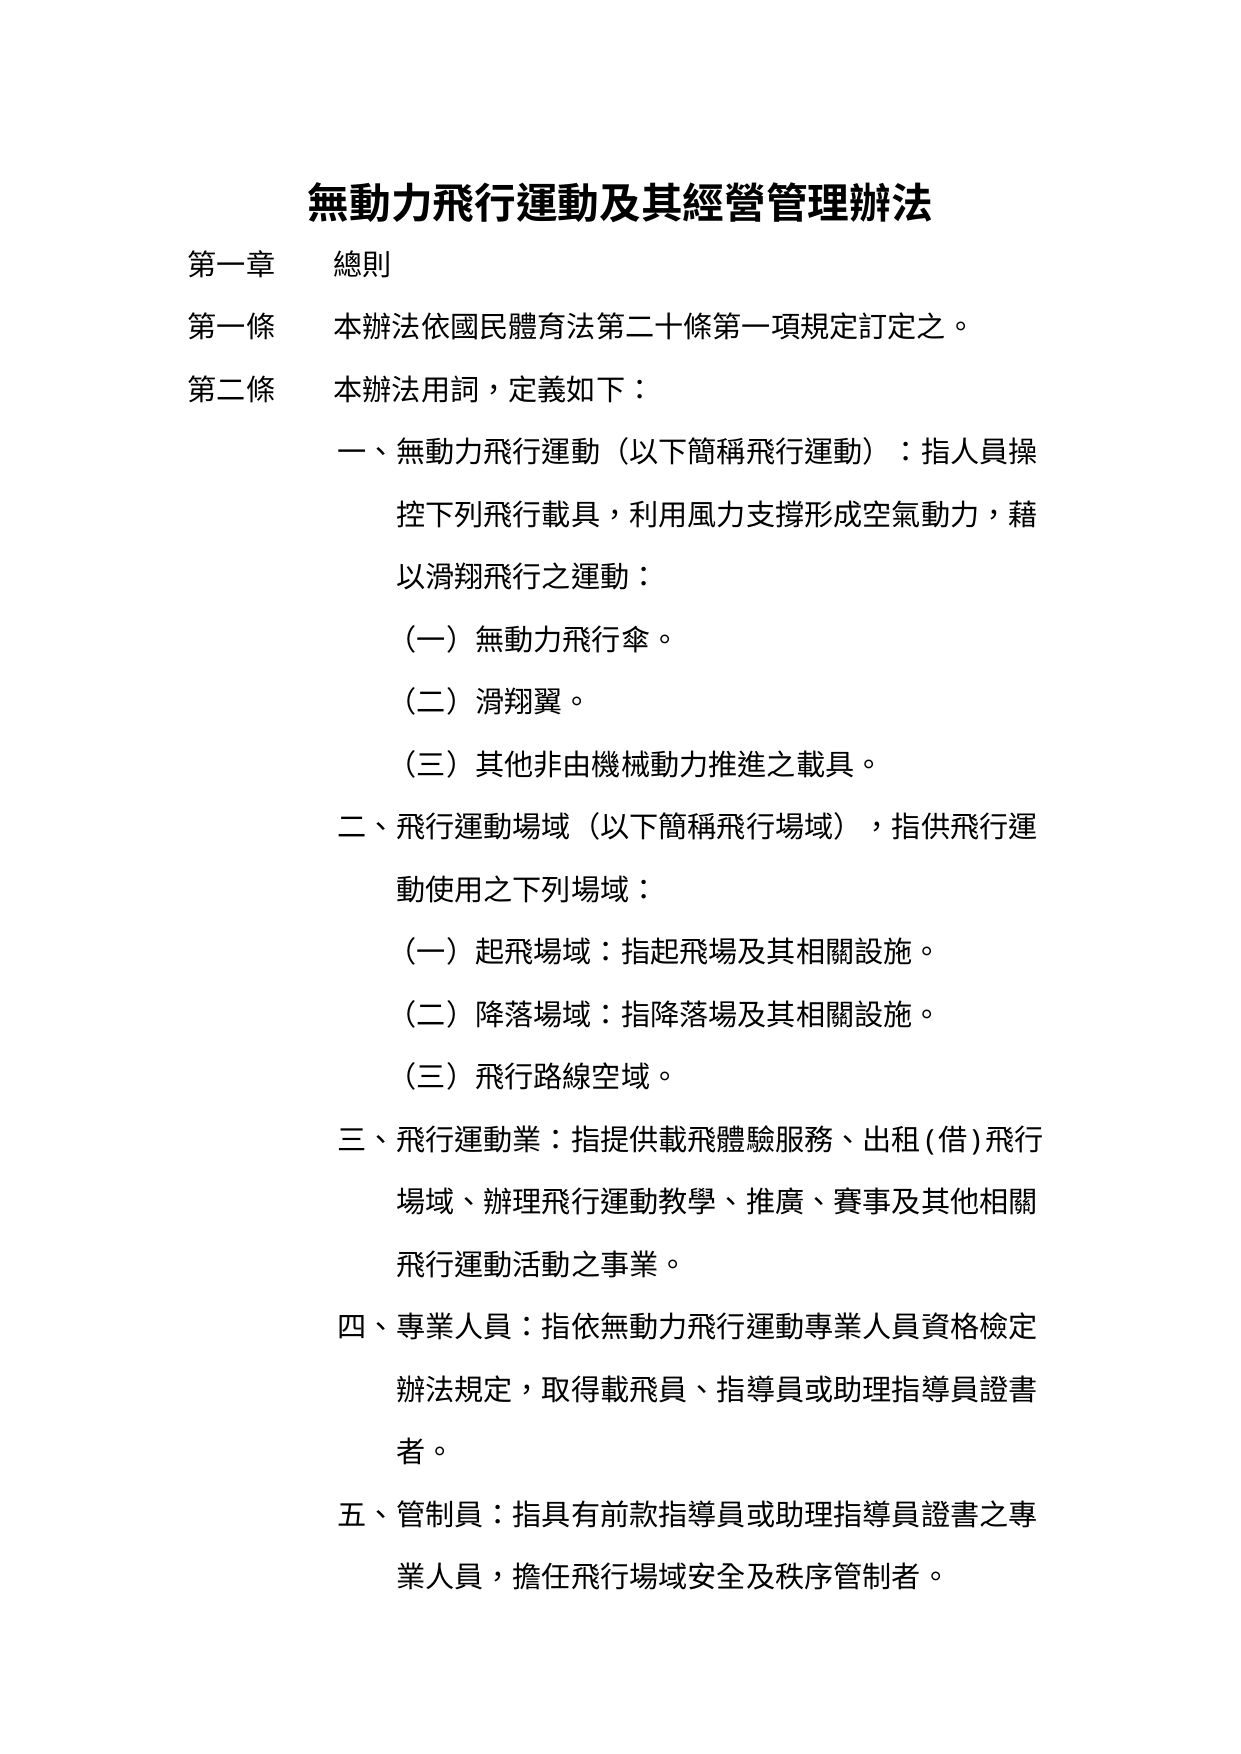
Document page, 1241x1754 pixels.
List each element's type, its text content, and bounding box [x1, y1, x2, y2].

text 三、飛行運動業：指提供載飛體驗服務、出租(借)飛行場域、辦理飛行運動教學、推廣、賽事及其他相關飛行運動活動之事業。 [337, 1096, 1053, 1283]
text 一、無動力飛行運動（以下簡稱飛行運動）：指人員操控下列飛行載具，利用風力支撐形成空氣動力，藉以滑翔飛行之運動： [337, 408, 1053, 596]
text 第一章 總則 [187, 221, 1053, 283]
text 五、管制員：指具有前款指導員或助理指導員證書之專業人員，擔任飛行場域安全及秩序管制者。 [337, 1471, 1053, 1596]
text 第二條 本辦法用詞，定義如下： [187, 346, 1053, 408]
text （一）無動力飛行傘。 [387, 596, 1053, 658]
text 第一條 本辦法依國民體育法第二十條第一項規定訂定之。 [187, 283, 1053, 346]
text 四、專業人員：指依無動力飛行運動專業人員資格檢定辦法規定，取得載飛員、指導員或助理指導員證書者。 [337, 1283, 1053, 1471]
text （三）其他非由機械動力推進之載具。 [387, 721, 1053, 783]
text （二）滑翔翼。 [387, 658, 1053, 721]
text （二）降落場域：指降落場及其相關設施。 [387, 971, 1053, 1033]
text 無動力飛行運動及其經營管理辦法 [187, 158, 1053, 221]
text （三）飛行路線空域。 [387, 1033, 1053, 1096]
text 二、飛行運動場域（以下簡稱飛行場域），指供飛行運動使用之下列場域： [337, 783, 1053, 908]
text （一）起飛場域：指起飛場及其相關設施。 [387, 908, 1053, 971]
